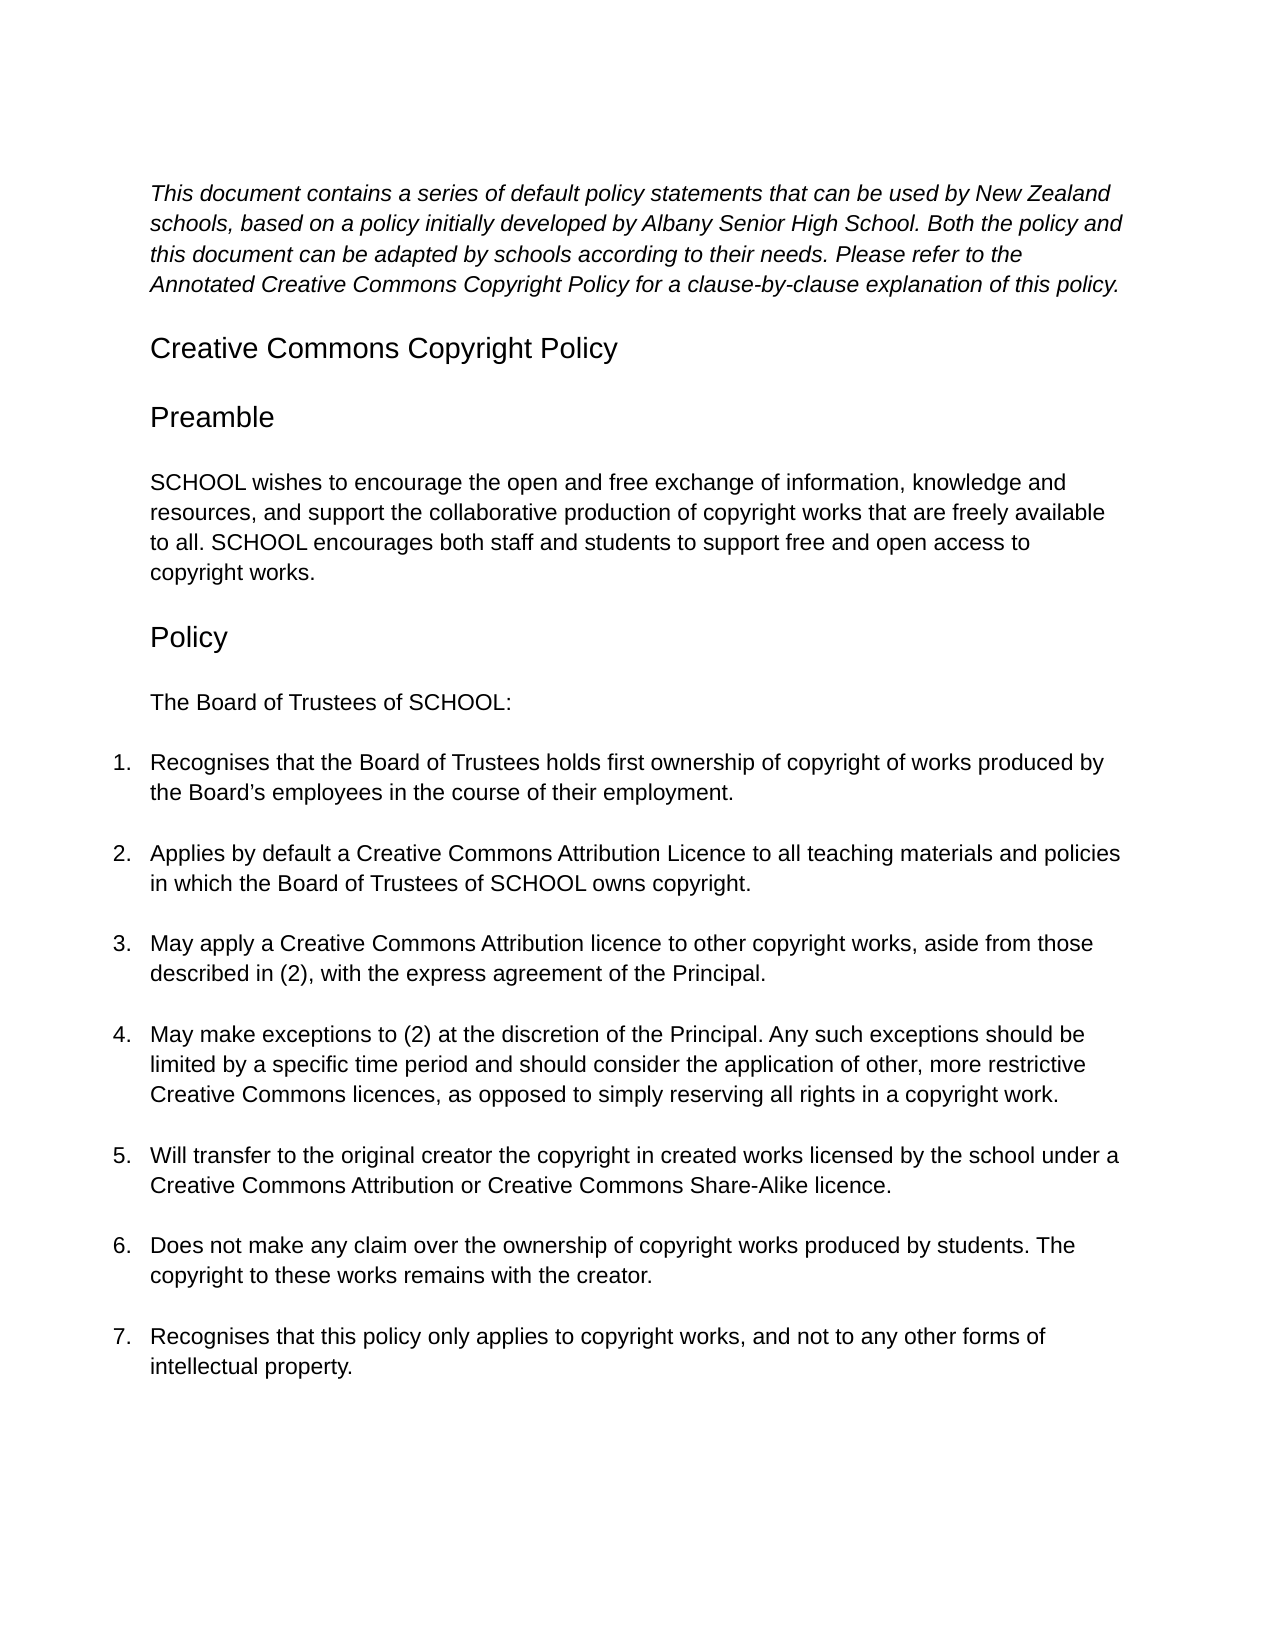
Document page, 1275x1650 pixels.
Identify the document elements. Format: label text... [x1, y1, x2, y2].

list Does not make any claim over the ownership of copyright works produced by students. The copyright to these works remains with the creator. [113, 1232, 1125, 1289]
text This document contains a series of default policy statements that can be used by New Zealand schools, based on a policy initially developed by Albany Senior High School. Both the policy and this document can be adapted by schools according to their needs. Please refer to the Annotated Creative Commons Copyright Policy for a clause-by-clause explanation of this policy. [150, 180, 1125, 297]
text SCHOOL wishes to encourage the open and free exchange of information, knowledge and resources, and support the collaborative production of copyright works that are freely available to all. SCHOOL encourages both staff and students to support free and open access to copyright works. [150, 469, 1125, 586]
list Recognises that the Board of Trustees holds first ownership of copyright of works produced by the Board’s employees in the course of their employment. [113, 749, 1125, 806]
list Applies by default a Creative Commons Attribution Licence to all teaching materials and policies in which the Board of Trustees of SCHOOL owns copyright. [113, 839, 1125, 896]
list Will transfer to the original creator the copyright in created works licensed by the school under a Creative Commons Attribution or Creative Commons Share-Alike licence. [113, 1142, 1125, 1198]
text Creative Commons Copyright Policy [150, 331, 1125, 365]
text The Board of Trustees of SCHOOL: [150, 688, 1125, 715]
list May make exceptions to (2) at the discretion of the Principal. Any such exceptions should be limited by a specific time period and should consider the application of other, more restrictive Creative Commons licences, as opposed to simply reserving all rights in a copyright work. [113, 1021, 1125, 1108]
list Recognises that this policy only applies to copyright works, and not to any other forms of intellectual property. [113, 1323, 1125, 1379]
text Policy [150, 620, 1125, 653]
text Preamble [150, 400, 1125, 433]
list May apply a Creative Commons Attribution licence to other copyright works, aside from those described in (2), with the express agreement of the Principal. [113, 930, 1125, 987]
